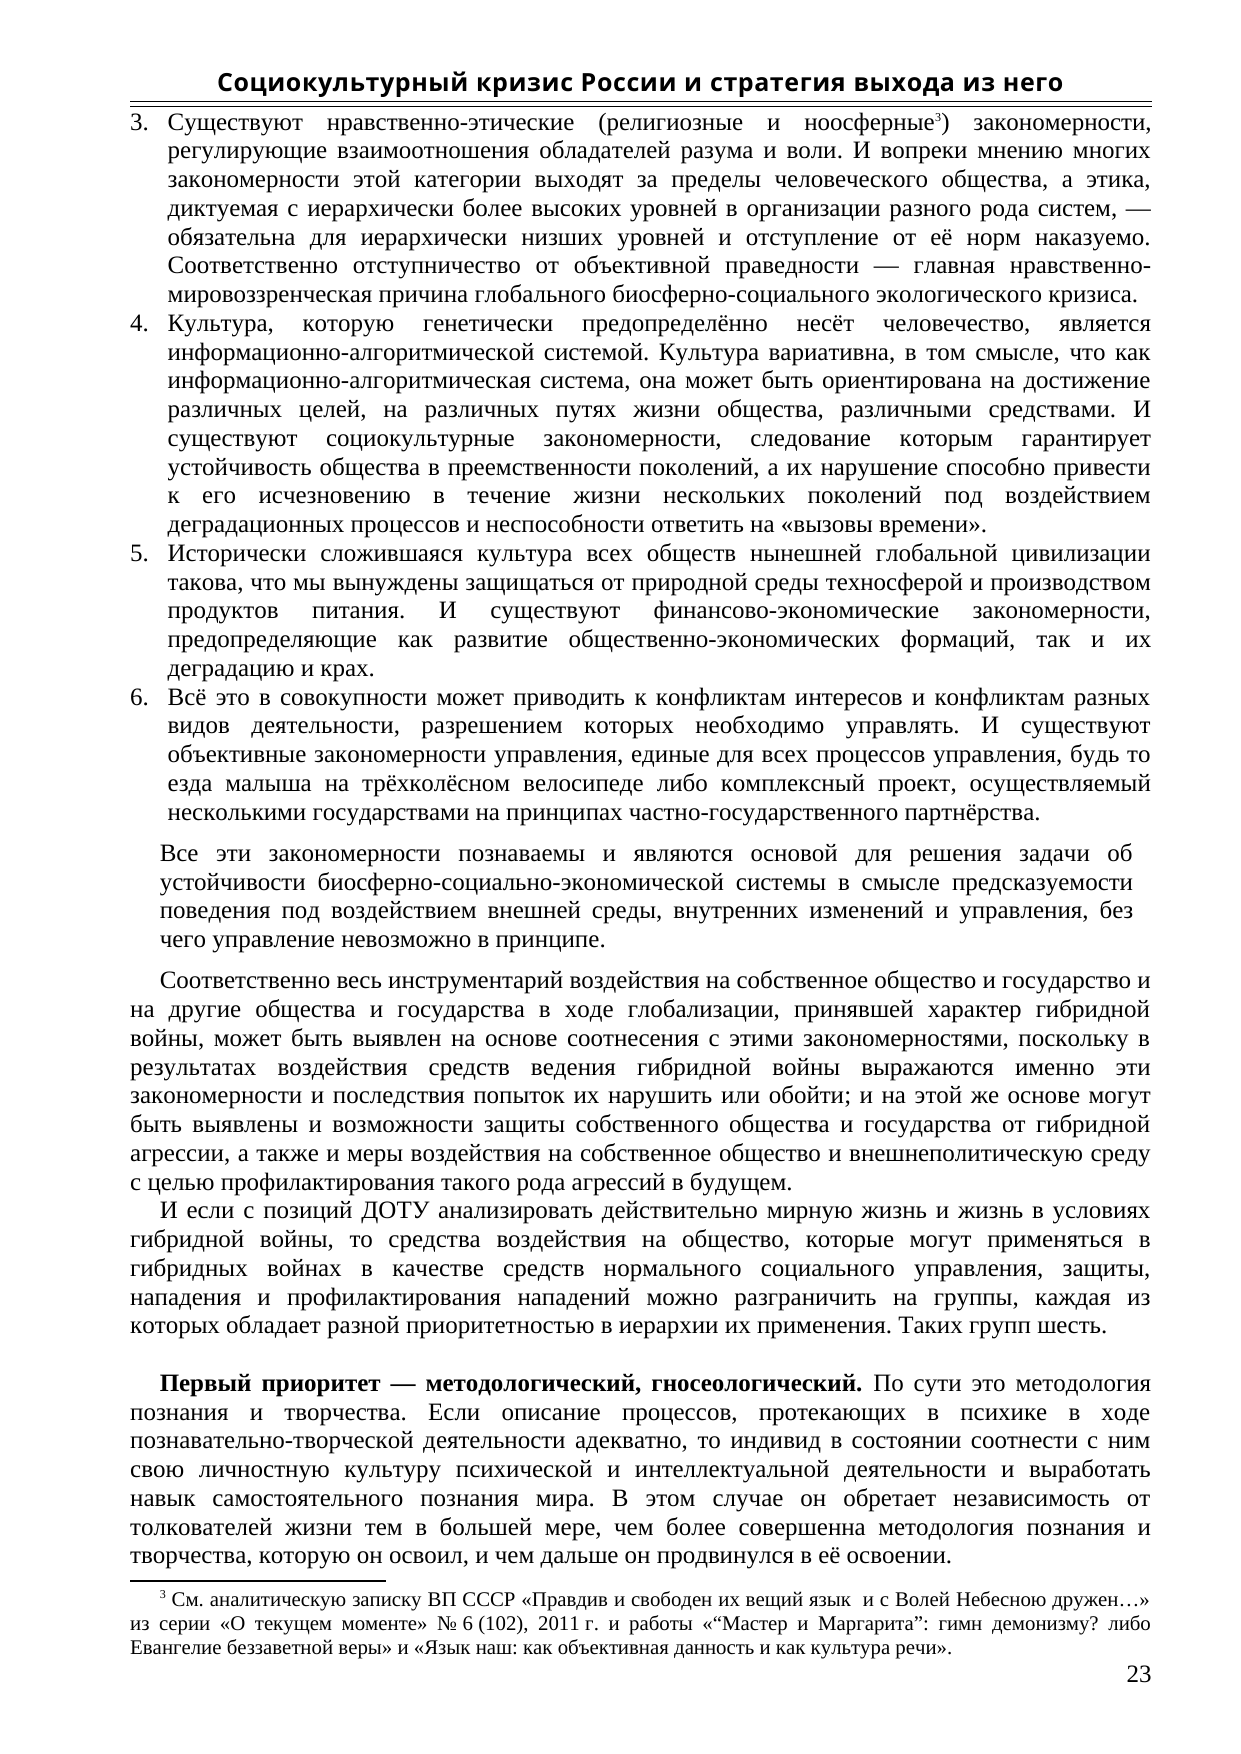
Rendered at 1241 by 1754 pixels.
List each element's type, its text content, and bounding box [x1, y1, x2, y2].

text Все эти закономерности познаваемы и являются основой для решения задачи об устойчивости биосферно-социально-экономической системы в смысле предсказуемости поведения под воздействием внешней среды, внутренних изменений и управления, без чего управление невозможно в принципе. [159, 838, 1134, 953]
list Всё это в совокупности может приводить к конфликтам интересов и конфликтам разных видов деятельности, разрешением которых необходимо управлять. И существуют объективные закономерности управления, единые для всех процессов управления, будь то езда малыша на трёхколёсном велосипеде либо комплексный проект, осуществляемый несколькими государствами на принципах частно-государственного партнёрства. [130, 682, 1152, 825]
text Соответственно весь инструментарий воздействия на собственное общество и государство и на другие общества и государства в ходе глобализации, принявшей характер гибридной войны, может быть выявлен на основе соотнесения с этими закономерностями, поскольку в результатах воздействия средств ведения гибридной войны выражаются именно эти закономерности и последствия попыток их нарушить или обойти; и на этой же основе могут быть выявлены и возможности защиты собственного общества и государства от гибридной агрессии, а также и меры воздействия на собственное общество и внешнеполитическую среду с целью профилактирования такого рода агрессий в будущем. [130, 965, 1152, 1195]
text Первый приоритет — методологический, гносеологический. По сути это методология познания и творчества. Если описание процессов, протекающих в психике в ходе познавательно-творческой деятельности адекватно, то индивид в состоянии соотнести с ним свою личностную культуру психической и интеллектуальной деятельности и выработать навык самостоятельного познания мира. В этом случае он обретает независимость от толкователей жизни тем в большей мере, чем более совершенна методология познания и творчества, которую он освоил, и чем дальше он продвинулся в её освоении. [130, 1368, 1152, 1569]
list Существуют нравственно-этические (религиозные и ноосферные) закономерности, регулирующие взаимоотношения обладателей разума и воли. И вопреки мнению многих закономерности этой категории выходят за пределы человеческого общества, а этика, диктуемая с иерархически более высоких уровней в организации разного рода систем, — обязательна для иерархически низших уровней и отступление от её норм наказуемо. Соответственно отступничество от объективной праведности — главная нравственно-мировоззрен­чес­кая причина глобального биосферно-социального экологического кризиса. [130, 107, 1152, 308]
list Культура, которую генетически предопределённо несёт человечество, является информационно-алгоритмической системой. Культура вариативна, в том смысле, что как информационно-алгоритмическая система, она может быть ориентирована на достижение различных целей, на различных путях жизни общества, различными средствами. И существуют социокультурные закономерности, следование которым гарантирует устойчивость общества в преемственности поколений, а их нарушение способно привести к его исчезновению в течение жизни нескольких поколений под воздействием деградационных процессов и неспособности ответить на «вызовы времени». [130, 308, 1152, 538]
list См. аналитическую записку ВП СССР «Правдив и свободен их вещий язык и с Волей Небесною дружен…» из серии «О текущем моменте» № 6 (102), 2011 г. и работы «“Мастер и Маргарита”: гимн демонизму? либо Евангелие беззаветной веры» и «Язык наш: как объективная данность и как культура речи». [130, 1587, 1152, 1659]
list Исторически сложившаяся культура всех обществ нынешней глобальной цивилизации такова, что мы вынуждены защищаться от природной среды техносферой и производством продуктов питания. И существуют финансово-экономические закономерности, предопределяющие как развитие общественно-экономи­чес­ких формаций, так и их деградацию и крах. [130, 538, 1152, 682]
text И если с позиций ДОТУ анализировать действительно мирную жизнь и жизнь в условиях гибридной войны, то средства воздействия на общество, которые могут применяться в гибридных войнах в качестве средств нормального социального управления, защиты, нападения и профилактирования нападений можно разграничить на группы, каждая из которых обладает разной приоритетностью в иерархии их применения. Таких групп шесть. [130, 1195, 1152, 1339]
